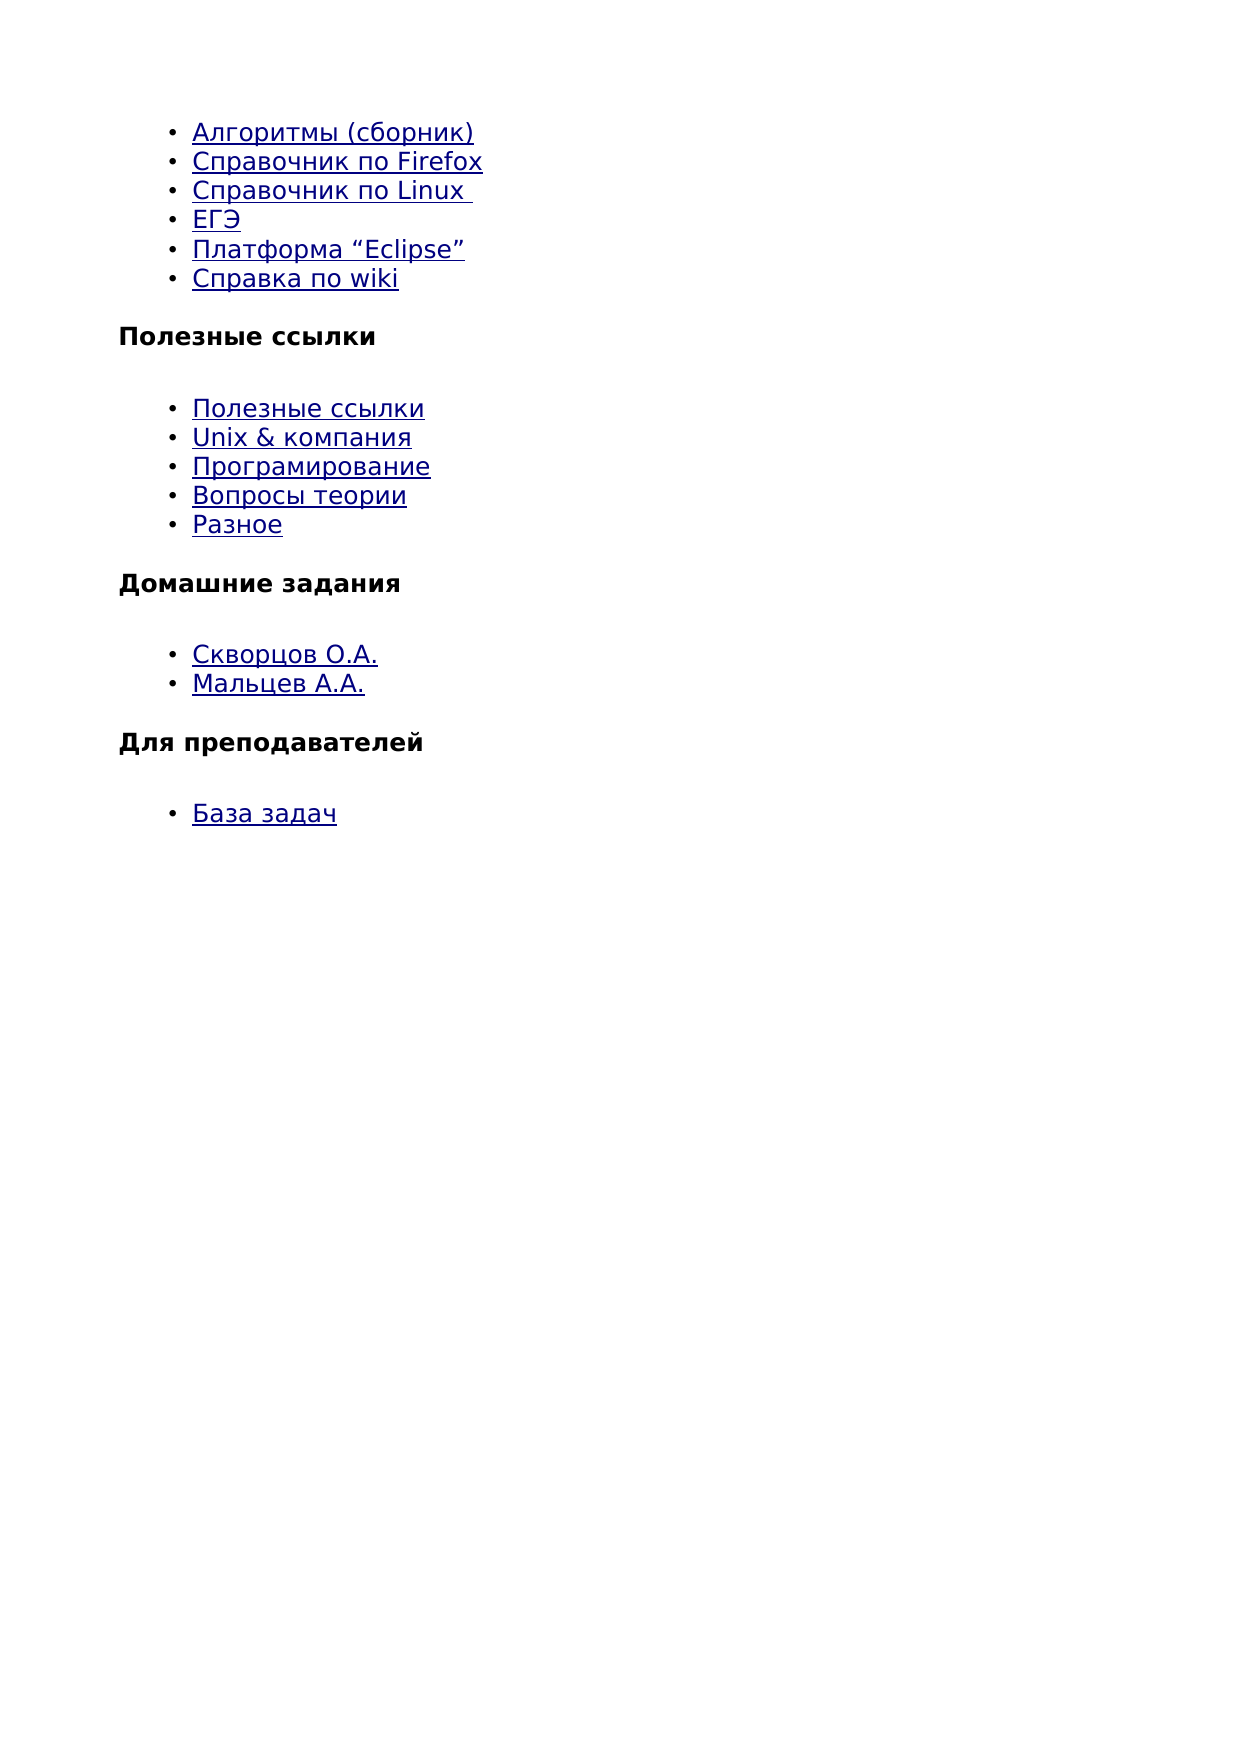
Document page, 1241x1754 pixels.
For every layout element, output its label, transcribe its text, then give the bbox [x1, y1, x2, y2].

list База задач [177, 799, 1122, 828]
text Домашние задания [118, 569, 1122, 598]
text Для преподавателей [118, 728, 1122, 757]
list Платформа “Eclipse” [177, 235, 1122, 264]
list Полезные ссылки [177, 394, 1122, 423]
list Разное [177, 510, 1122, 539]
list Unix & компания [177, 423, 1122, 452]
list Скворцов О.А. [177, 640, 1122, 669]
list Програмирование [177, 452, 1122, 481]
list Справочник по Linux [177, 176, 1122, 206]
list Справка по wiki [177, 264, 1122, 293]
list ЕГЭ [177, 206, 1122, 235]
list Справочник по Firefox [177, 147, 1122, 176]
list Мальцев А.А. [177, 669, 1122, 698]
list Вопросы теории [177, 481, 1122, 510]
text Полезные ссылки [118, 323, 1122, 352]
list Алгоритмы (сборник) [177, 118, 1122, 147]
